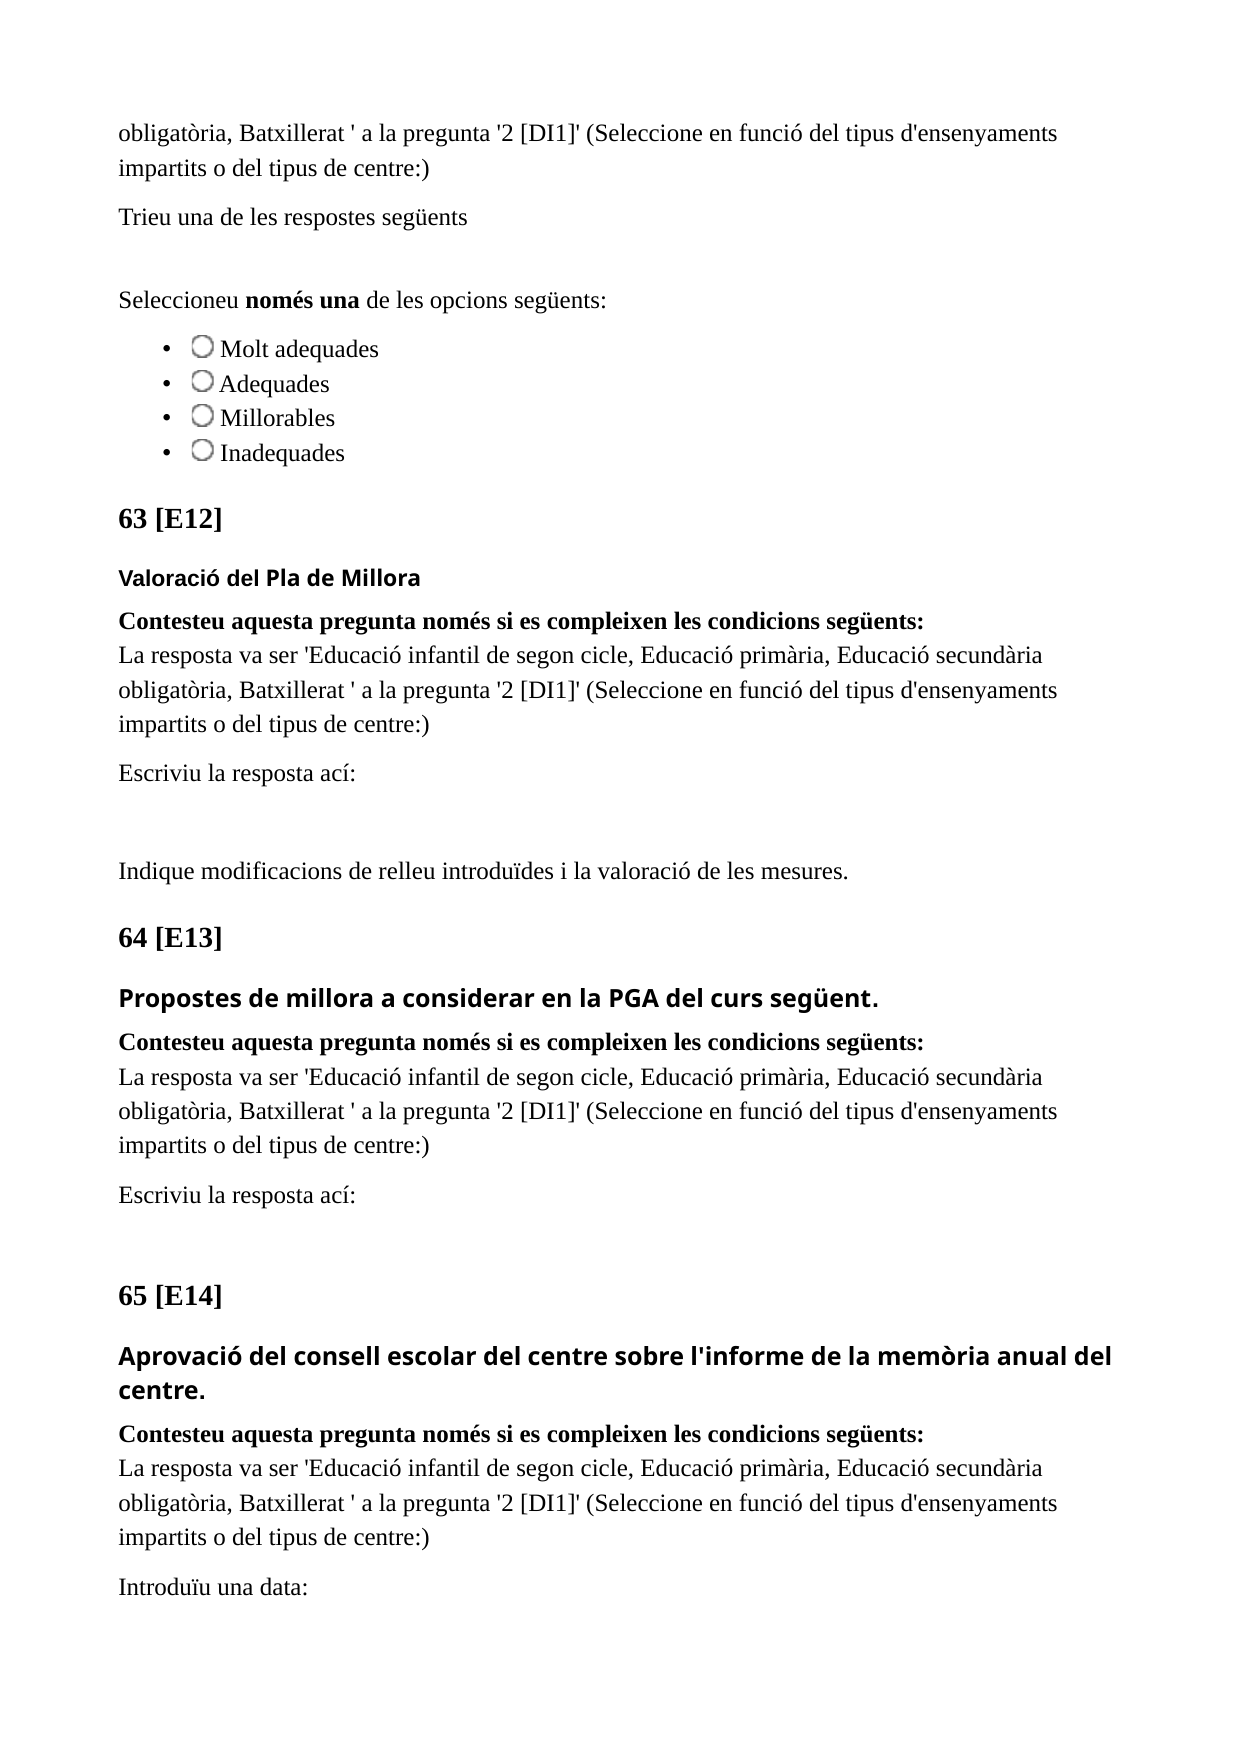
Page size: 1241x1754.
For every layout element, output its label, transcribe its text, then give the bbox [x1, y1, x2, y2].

text Trieu una de les respostes següents [118, 202, 1122, 230]
picture [191, 370, 214, 392]
picture [191, 439, 214, 461]
text Contesteu aquesta pregunta només si es compleixen les condicions següents: La resposta va ser 'Educació infantil de segon cicle, Educació primària, Educació secundària obligatòria, Batxillerat ' a la pregunta '2 [DI1]' (Seleccione en funció del tipus d'ensenyaments impartits o del tipus de centre:) [118, 1419, 1122, 1551]
text Escriviu la resposta ací: [118, 1180, 1122, 1208]
picture [191, 335, 214, 358]
subtitle 64 [E13] [118, 920, 1122, 953]
list Inadequades [162, 438, 1122, 466]
list Millorables [162, 403, 1122, 432]
text Escriviu la resposta ací: [118, 758, 1122, 787]
list Molt adequades [162, 334, 1122, 363]
text Introduïu una data: [118, 1572, 1122, 1600]
picture [191, 404, 214, 427]
subtitle Valoració del Pla de Millora [118, 562, 1122, 593]
list Adequades [162, 369, 1122, 397]
subtitle 63 [E12] [118, 501, 1122, 535]
text Indique modificacions de relleu introduïdes i la valoració de les mesures. [118, 856, 1122, 885]
text Seleccioneu només una de les opcions següents: [118, 251, 1122, 314]
text obligatòria, Batxillerat ' a la pregunta '2 [DI1]' (Seleccione en funció del tipus d'ensenyaments impartits o del tipus de centre:) [118, 118, 1122, 181]
text Contesteu aquesta pregunta només si es compleixen les condicions següents: La resposta va ser 'Educació infantil de segon cicle, Educació primària, Educació secundària obligatòria, Batxillerat ' a la pregunta '2 [DI1]' (Seleccione en funció del tipus d'ensenyaments impartits o del tipus de centre:) [118, 1027, 1122, 1159]
subtitle Propostes de millora a considerar en la PGA del curs següent. [118, 981, 1122, 1015]
subtitle 65 [E14] [118, 1278, 1122, 1311]
text Contesteu aquesta pregunta només si es compleixen les condicions següents: La resposta va ser 'Educació infantil de segon cicle, Educació primària, Educació secundària obligatòria, Batxillerat ' a la pregunta '2 [DI1]' (Seleccione en funció del tipus d'ensenyaments impartits o del tipus de centre:) [118, 606, 1122, 738]
subtitle Aprovació del consell escolar del centre sobre l'informe de la memòria anual del centre. [118, 1338, 1122, 1407]
